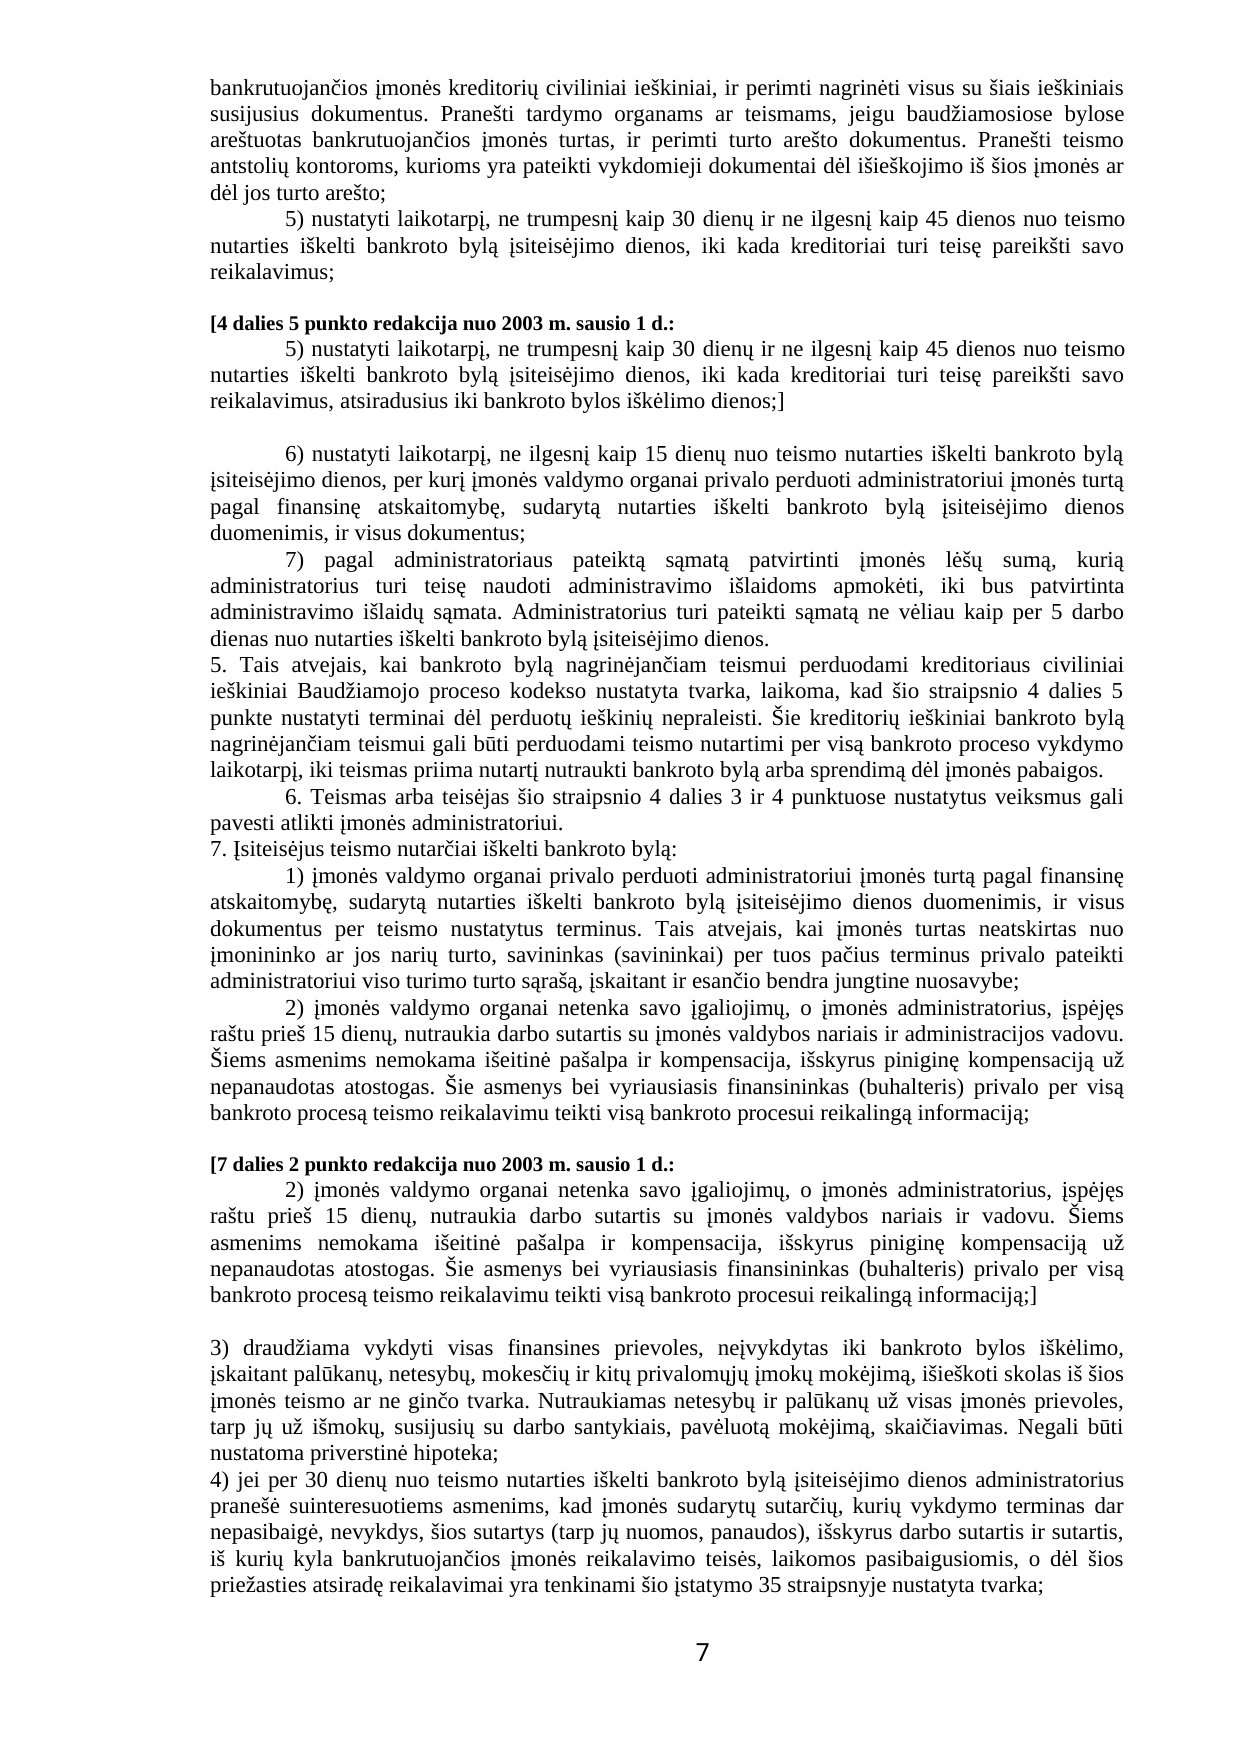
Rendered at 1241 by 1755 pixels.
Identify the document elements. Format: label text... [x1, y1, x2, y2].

text 3) draudžiama vykdyti visas finansines prievoles, neįvykdytas iki bankroto bylos iškėlimo, įskaitant palūkanų, netesybų, mokesčių ir kitų privalomųjų įmokų mokėjimą, išieškoti skolas iš šios įmonės teismo ar ne ginčo tvarka. Nutraukiamas netesybų ir palūkanų už visas įmonės prievoles, tarp jų už išmokų, susijusių su darbo santykiais, pavėluotą mokėjimą, skaičiavimas. Negali būti nustatoma priverstinė hipoteka; [210, 1334, 1126, 1466]
text 2) įmonės valdymo organai netenka savo įgaliojimų, o įmonės administratorius, įspėjęs raštu prieš 15 dienų, nutraukia darbo sutartis su įmonės valdybos nariais ir administracijos vadovu. Šiems asmenims nemokama išeitinė pašalpa ir kompensacija, išskyrus piniginę kompensaciją už nepanaudotas atostogas. Šie asmenys bei vyriausiasis finansininkas (buhalteris) privalo per visą bankroto procesą teismo reikalavimu teikti visą bankroto procesui reikalingą informaciją; [210, 994, 1126, 1125]
text 6. Teismas arba teisėjas šio straipsnio 4 dalies 3 ir 4 punktuose nustatytus veiksmus gali pavesti atlikti įmonės administratoriui. [210, 783, 1126, 836]
text 7. Įsiteisėjus teismo nutarčiai iškelti bankroto bylą: [210, 836, 1126, 862]
text 1) įmonės valdymo organai privalo perduoti administratoriui įmonės turtą pagal finansinę atskaitomybę, sudarytą nutarties iškelti bankroto bylą įsiteisėjimo dienos duomenimis, ir visus dokumentus per teismo nustatytus terminus. Tais atvejais, kai įmonės turtas neatskirtas nuo įmonininko ar jos narių turto, savininkas (savininkai) per tuos pačius terminus privalo pateikti administratoriui viso turimo turto sąrašą, įskaitant ir esančio bendra jungtine nuosavybe; [210, 862, 1126, 994]
text 5. Tais atvejais, kai bankroto bylą nagrinėjančiam teismui perduodami kreditoriaus civiliniai ieškiniai Baudžiamojo proceso kodekso nustatyta tvarka, laikoma, kad šio straipsnio 4 dalies 5 punkte nustatyti terminai dėl perduotų ieškinių nepraleisti. Šie kreditorių ieškiniai bankroto bylą nagrinėjančiam teismui gali būti perduodami teismo nutartimi per visą bankroto proceso vykdymo laikotarpį, iki teismas priima nutartį nutraukti bankroto bylą arba sprendimą dėl įmonės pabaigos. [210, 651, 1126, 783]
text 5) nustatyti laikotarpį, ne trumpesnį kaip 30 dienų ir ne ilgesnį kaip 45 dienos nuo teismo nutarties iškelti bankroto bylą įsiteisėjimo dienos, iki kada kreditoriai turi teisę pareikšti savo reikalavimus, atsiradusius iki bankroto bylos iškėlimo dienos;] [210, 335, 1126, 414]
text [7 dalies 2 punkto redakcija nuo 2003 m. sausio 1 d.: [210, 1152, 1126, 1176]
text 5) nustatyti laikotarpį, ne trumpesnį kaip 30 dienų ir ne ilgesnį kaip 45 dienos nuo teismo nutarties iškelti bankroto bylą įsiteisėjimo dienos, iki kada kreditoriai turi teisę pareikšti savo reikalavimus; [210, 205, 1126, 284]
text 6) nustatyti laikotarpį, ne ilgesnį kaip 15 dienų nuo teismo nutarties iškelti bankroto bylą įsiteisėjimo dienos, per kurį įmonės valdymo organai privalo perduoti administratoriui įmonės turtą pagal finansinę atskaitomybę, sudarytą nutarties iškelti bankroto bylą įsiteisėjimo dienos duomenimis, ir visus dokumentus; [210, 440, 1126, 546]
text [4 dalies 5 punkto redakcija nuo 2003 m. sausio 1 d.: [210, 311, 1126, 335]
text bankrutuojančios įmonės kreditorių civiliniai ieškiniai, ir perimti nagrinėti visus su šiais ieškiniais susijusius dokumentus. Pranešti tardymo organams ar teismams, jeigu baudžiamosiose bylose areštuotas bankrutuojančios įmonės turtas, ir perimti turto arešto dokumentus. Pranešti teismo antstolių kontoroms, kurioms yra pateikti vykdomieji dokumentai dėl išieškojimo iš šios įmonės ar dėl jos turto arešto; [210, 73, 1126, 205]
text 4) jei per 30 dienų nuo teismo nutarties iškelti bankroto bylą įsiteisėjimo dienos administratorius pranešė suinteresuotiems asmenims, kad įmonės sudarytų sutarčių, kurių vykdymo terminas dar nepasibaigė, nevykdys, šios sutartys (tarp jų nuomos, panaudos), išskyrus darbo sutartis ir sutartis, iš kurių kyla bankrutuojančios įmonės reikalavimo teisės, laikomos pasibaigusiomis, o dėl šios priežasties atsiradę reikalavimai yra tenkinami šio įstatymo 35 straipsnyje nustatyta tvarka; [210, 1466, 1126, 1597]
text 2) įmonės valdymo organai netenka savo įgaliojimų, o įmonės administratorius, įspėjęs raštu prieš 15 dienų, nutraukia darbo sutartis su įmonės valdybos nariais ir vadovu. Šiems asmenims nemokama išeitinė pašalpa ir kompensacija, išskyrus piniginę kompensaciją už nepanaudotas atostogas. Šie asmenys bei vyriausiasis finansininkas (buhalteris) privalo per visą bankroto procesą teismo reikalavimu teikti visą bankroto procesui reikalingą informaciją;] [210, 1176, 1126, 1308]
text 7) pagal administratoriaus pateiktą sąmatą patvirtinti įmonės lėšų sumą, kurią administratorius turi teisę naudoti administravimo išlaidoms apmokėti, iki bus patvirtinta administravimo išlaidų sąmata. Administratorius turi pateikti sąmatą ne vėliau kaip per 5 darbo dienas nuo nutarties iškelti bankroto bylą įsiteisėjimo dienos. [210, 546, 1126, 651]
